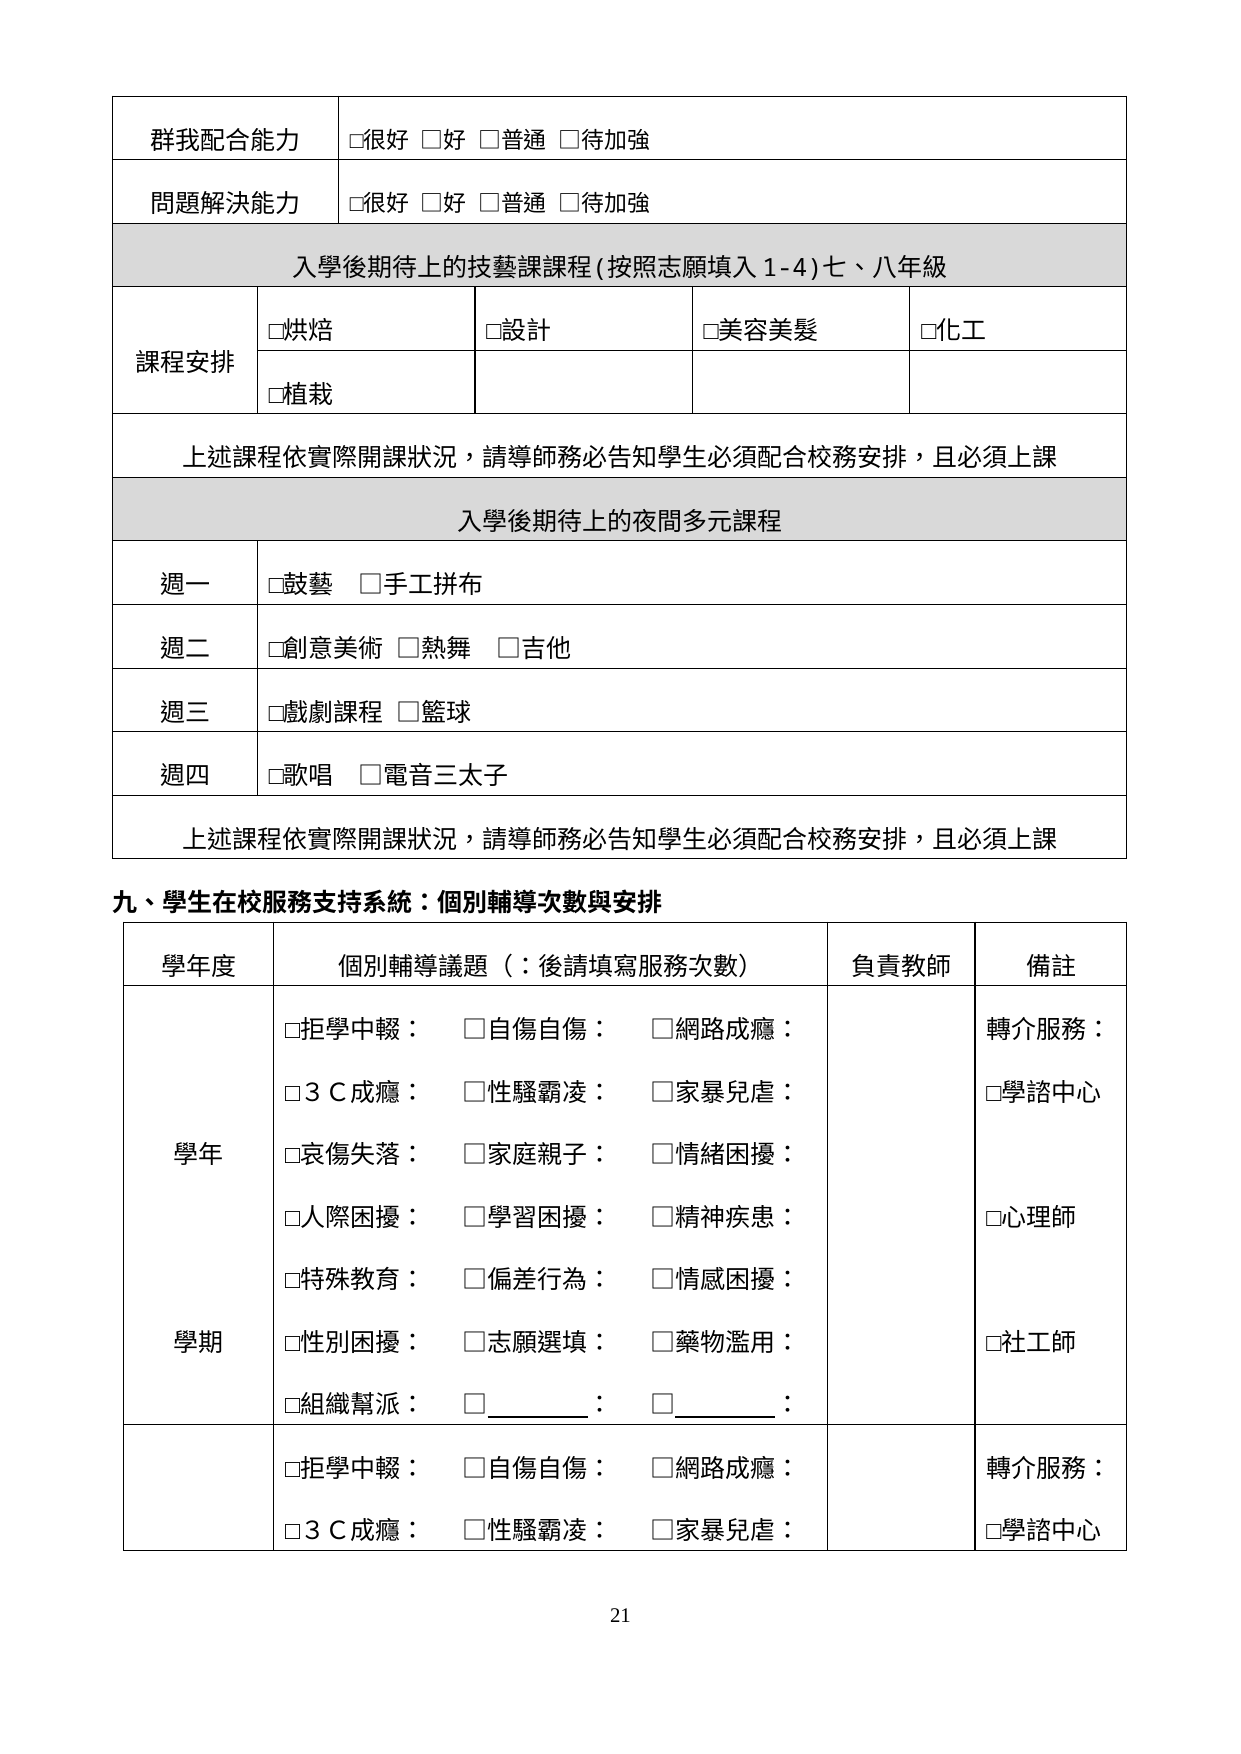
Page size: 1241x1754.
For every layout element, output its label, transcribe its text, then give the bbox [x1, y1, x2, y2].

table_cell □鼓藝 □手工拼布 [258, 541, 1126, 604]
table_cell [910, 351, 1126, 413]
table_cell 轉介服務： □學諮中心 [976, 1425, 1126, 1550]
table_cell □戲劇課程 □籃球 [258, 669, 1126, 731]
table_cell □植栽 [258, 351, 474, 413]
table_cell [124, 1425, 273, 1550]
table_cell 學年 學期 [124, 986, 273, 1424]
table_cell 上述課程依實際開課狀況，請導師務必告知學生必須配合校務安排，且必須上課 [113, 414, 1126, 477]
table_cell 週一 [113, 541, 257, 604]
table_cell □歌唱 □電音三太子 [258, 732, 1126, 794]
table_cell [828, 986, 974, 1424]
table_cell 週四 [113, 732, 257, 794]
table_cell □很好 □好 □普通 □待加強 [339, 160, 1126, 223]
table_cell 週三 [113, 669, 257, 731]
text 九、學生在校服務支持系統：個別輔導次數與安排 [112, 859, 1128, 922]
table_cell 課程安排 [113, 287, 257, 413]
table_header 個別輔導議題（：後請填寫服務次數） [274, 923, 827, 985]
table_header 備註 [976, 923, 1126, 985]
table_cell [693, 351, 909, 413]
table_cell [828, 1425, 974, 1550]
table_header 負責教師 [828, 923, 974, 985]
table_cell 轉介服務： □學諮中心 □心理師 □社工師 [976, 986, 1126, 1424]
table_cell [476, 351, 692, 413]
table_header 學年度 [124, 923, 273, 985]
table_cell 週二 [113, 605, 257, 667]
table_cell □創意美術 □熱舞 □吉他 [258, 605, 1126, 667]
table_cell □拒學中輟： □自傷自傷： □網路成癮： □３Ｃ成癮： □性騷霸凌： □家暴兒虐： □哀傷失落： □家庭親子： □情緒困擾： □人際困擾： □學習困擾： □精神疾患： □特殊教育： □偏差行為： □情感困擾： □性別困擾： □志願選填： □藥物濫用： □組織幫派： □ ： □ ： [274, 986, 827, 1424]
table_cell □設計 [476, 287, 692, 350]
table_cell 問題解決能力 [113, 160, 338, 223]
table_cell 上述課程依實際開課狀況，請導師務必告知學生必須配合校務安排，且必須上課 [113, 796, 1126, 858]
table_cell □美容美髮 [693, 287, 909, 350]
table_cell □很好 □好 □普通 □待加強 [339, 97, 1126, 159]
table_cell 入學後期待上的夜間多元課程 [113, 478, 1126, 540]
table_cell □化工 [910, 287, 1126, 350]
table_cell □拒學中輟： □自傷自傷： □網路成癮： □３Ｃ成癮： □性騷霸凌： □家暴兒虐： [274, 1425, 827, 1550]
table_cell 入學後期待上的技藝課課程(按照志願填入1-4)七、八年級 [113, 224, 1126, 286]
table_cell 群我配合能力 [113, 97, 338, 159]
table_cell □烘焙 [258, 287, 474, 350]
